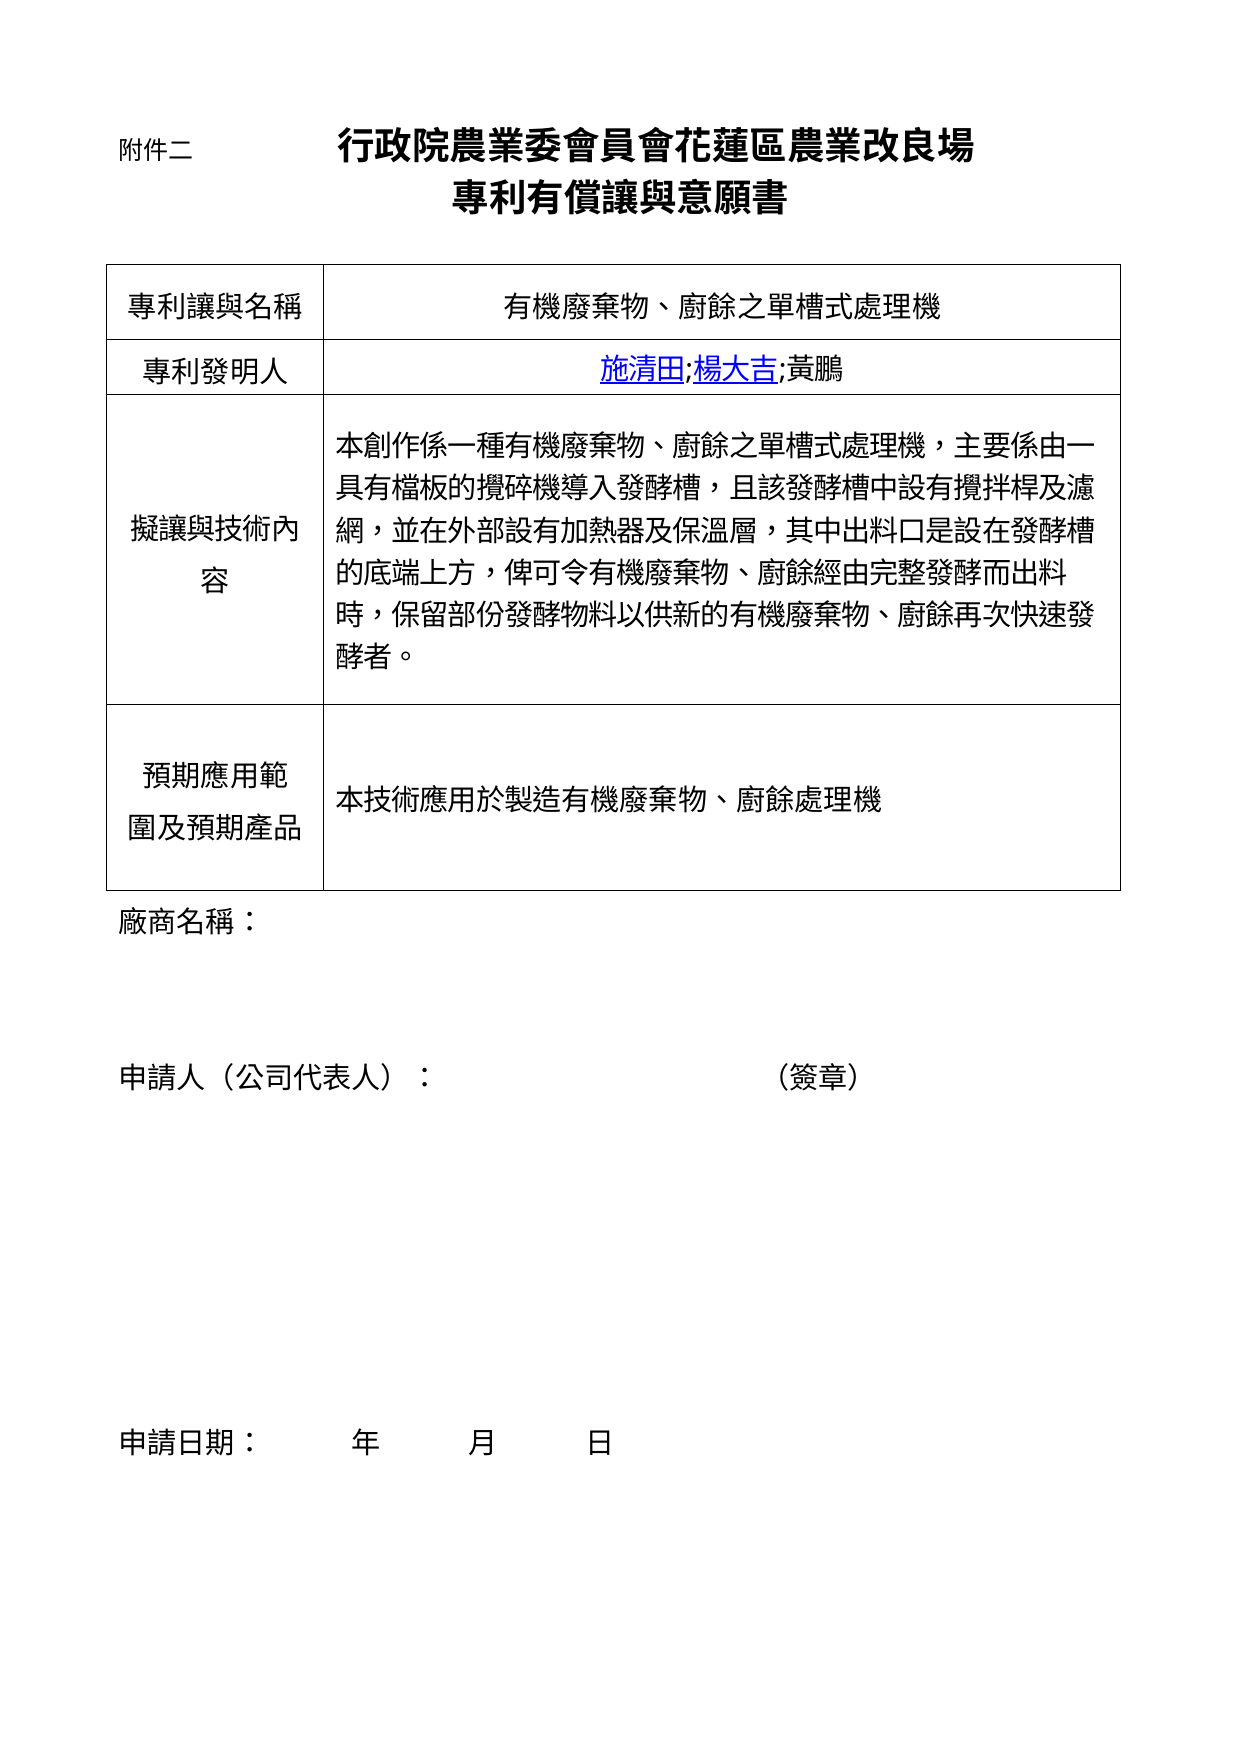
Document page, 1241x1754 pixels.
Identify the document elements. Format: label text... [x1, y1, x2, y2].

text 廠商名稱： [118, 891, 1122, 943]
text 專利有償讓與意願書 [118, 170, 1122, 222]
text 申請日期： 年 月 日 [118, 1412, 1122, 1464]
table_header 專利讓與名稱 [107, 265, 323, 339]
table_cell 專利發明人 [107, 340, 323, 394]
table_cell 擬讓與技術內容 [107, 395, 323, 704]
table_cell 預期應用範 圍及預期產品 [107, 705, 323, 890]
text 申請人（公司代表人）： （簽章） [118, 1047, 1122, 1099]
table_cell 本技術應用於製造有機廢棄物、廚餘處理機 [324, 705, 1120, 890]
table_cell 施清田;楊大吉;黃鵬 [324, 340, 1120, 394]
table_cell 本創作係一種有機廢棄物、廚餘之單槽式處理機，主要係由一具有檔板的攪碎機導入發酵槽，且該發酵槽中設有攪拌桿及濾網，並在外部設有加熱器及保溫層，其中出料口是設在發酵槽的底端上方，俾可令有機廢棄物、廚餘經由完整發酵而出料時，保留部份發酵物料以供新的有機廢棄物、廚餘再次快速發酵者。 [324, 395, 1120, 704]
table_header 有機廢棄物、廚餘之單槽式處理機 [324, 265, 1120, 339]
text 附件二 行政院農業委會員會花蓮區農業改良場 [118, 118, 1122, 170]
